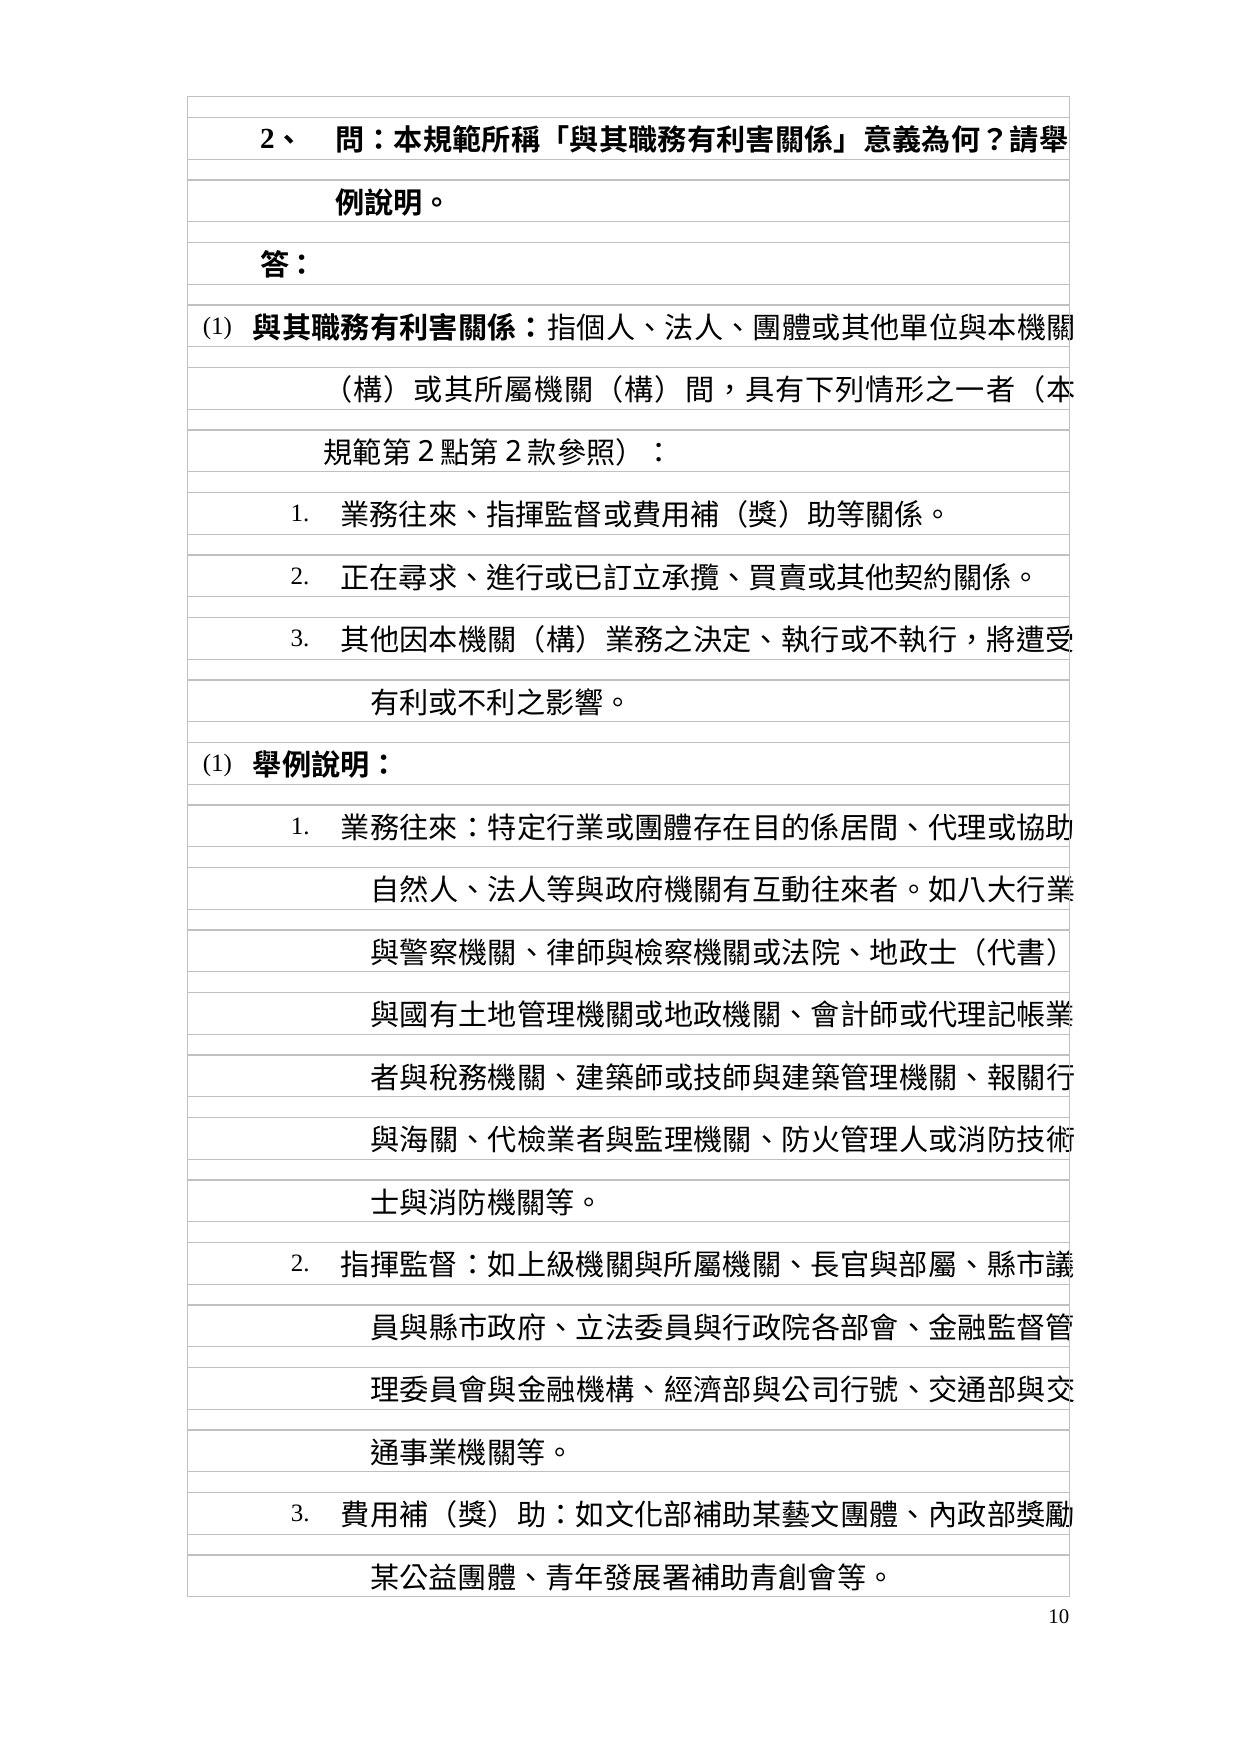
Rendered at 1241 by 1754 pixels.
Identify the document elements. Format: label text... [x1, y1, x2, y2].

list 費用補（獎）助：如文化部補助某藝文團體、內政部獎勵某公益團體、青年發展署補助青創會等。 [291, 1493, 1069, 1534]
list 其他因本機關（構）業務之決定、執行或不執行，將遭受有利或不利之影響。 [290, 681, 1069, 721]
list 業務往來：特定行業或團體存在目的係居間、代理或協助自然人、法人等與政府機關有互動往來者。如八大行業與警察機關、律師與檢察機關或法院、地政士（代書）與國有土地管理機關或地政機關、會計師或代理記帳業者與稅務機關、建築師或技師與建築管理機關、報關行與海關、代檢業者與監理機關、防火管理人或消防技術士與消防機關等。 [291, 868, 1069, 909]
list 指揮監督：如上級機關與所屬機關、長官與部屬、縣市議員與縣市政府、立法委員與行政院各部會、金融監督管理委員會與金融機構、經濟部與公司行號、交通部與交通事業機關等。 [291, 1368, 1069, 1409]
list 費用補（獎）助：如文化部補助某藝文團體、內政部獎勵某公益團體、青年發展署補助青創會等。 [291, 1472, 1069, 1492]
list 業務往來、指揮監督或費用補（獎）助等關係。 [290, 493, 1069, 534]
list 業務往來：特定行業或團體存在目的係居間、代理或協助自然人、法人等與政府機關有互動往來者。如八大行業與警察機關、律師與檢察機關或法院、地政士（代書）與國有土地管理機關或地政機關、會計師或代理記帳業者與稅務機關、建築師或技師與建築管理機關、報關行與海關、代檢業者與監理機關、防火管理人或消防技術士與消防機關等。 [291, 847, 1069, 867]
list 其他因本機關（構）業務之決定、執行或不執行，將遭受有利或不利之影響。 [290, 597, 1069, 617]
list [290, 472, 1069, 492]
list 業務往來：特定行業或團體存在目的係居間、代理或協助自然人、法人等與政府機關有互動往來者。如八大行業與警察機關、律師與檢察機關或法院、地政士（代書）與國有土地管理機關或地政機關、會計師或代理記帳業者與稅務機關、建築師或技師與建築管理機關、報關行與海關、代檢業者與監理機關、防火管理人或消防技術士與消防機關等。 [291, 1097, 1069, 1117]
list 業務往來：特定行業或團體存在目的係居間、代理或協助自然人、法人等與政府機關有互動往來者。如八大行業與警察機關、律師與檢察機關或法院、地政士（代書）與國有土地管理機關或地政機關、會計師或代理記帳業者與稅務機關、建築師或技師與建築管理機關、報關行與海關、代檢業者與監理機關、防火管理人或消防技術士與消防機關等。 [291, 1160, 1069, 1179]
list 與其職務有利害關係：指個人、法人、團體或其他單位與本機關（構）或其所屬機關（構）間，具有下列情形之一者（本規範第2點第2款參照）： [203, 410, 1069, 429]
list 指揮監督：如上級機關與所屬機關、長官與部屬、縣市議員與縣市政府、立法委員與行政院各部會、金融監督管理委員會與金融機構、經濟部與公司行號、交通部與交通事業機關等。 [291, 1306, 1069, 1346]
list 問：本規範所稱「與其職務有利害關係」意義為何？請舉 [260, 118, 1069, 159]
list 指揮監督：如上級機關與所屬機關、長官與部屬、縣市議員與縣市政府、立法委員與行政院各部會、金融監督管理委員會與金融機構、經濟部與公司行號、交通部與交通事業機關等。 [291, 1431, 1069, 1471]
list 與其職務有利害關係：指個人、法人、團體或其他單位與本機關（構）或其所屬機關（構）間，具有下列情形之一者（本規範第2點第2款參照）： [1070, 284, 1077, 471]
list 業務往來：特定行業或團體存在目的係居間、代理或協助自然人、法人等與政府機關有互動往來者。如八大行業與警察機關、律師與檢察機關或法院、地政士（代書）與國有土地管理機關或地政機關、會計師或代理記帳業者與稅務機關、建築師或技師與建築管理機關、報關行與海關、代檢業者與監理機關、防火管理人或消防技術士與消防機關等。 [291, 931, 1069, 971]
text [260, 222, 1069, 242]
list 業務往來：特定行業或團體存在目的係居間、代理或協助自然人、法人等與政府機關有互動往來者。如八大行業與警察機關、律師與檢察機關或法院、地政士（代書）與國有土地管理機關或地政機關、會計師或代理記帳業者與稅務機關、建築師或技師與建築管理機關、報關行與海關、代檢業者與監理機關、防火管理人或消防技術士與消防機關等。 [291, 1118, 1069, 1159]
list [260, 97, 1069, 117]
list 業務往來：特定行業或團體存在目的係居間、代理或協助自然人、法人等與政府機關有互動往來者。如八大行業與警察機關、律師與檢察機關或法院、地政士（代書）與國有土地管理機關或地政機關、會計師或代理記帳業者與稅務機關、建築師或技師與建築管理機關、報關行與海關、代檢業者與監理機關、防火管理人或消防技術士與消防機關等。 [291, 910, 1069, 929]
list 與其職務有利害關係：指個人、法人、團體或其他單位與本機關（構）或其所屬機關（構）間，具有下列情形之一者（本規範第2點第2款參照）： [203, 431, 1069, 471]
list 業務往來：特定行業或團體存在目的係居間、代理或協助自然人、法人等與政府機關有互動往來者。如八大行業與警察機關、律師與檢察機關或法院、地政士（代書）與國有土地管理機關或地政機關、會計師或代理記帳業者與稅務機關、建築師或技師與建築管理機關、報關行與海關、代檢業者與監理機關、防火管理人或消防技術士與消防機關等。 [291, 785, 1069, 804]
list 指揮監督：如上級機關與所屬機關、長官與部屬、縣市議員與縣市政府、立法委員與行政院各部會、金融監督管理委員會與金融機構、經濟部與公司行號、交通部與交通事業機關等。 [291, 1410, 1069, 1429]
list 與其職務有利害關係：指個人、法人、團體或其他單位與本機關（構）或其所屬機關（構）間，具有下列情形之一者（本規範第2點第2款參照）： [203, 285, 1069, 304]
list 指揮監督：如上級機關與所屬機關、長官與部屬、縣市議員與縣市政府、立法委員與行政院各部會、金融監督管理委員會與金融機構、經濟部與公司行號、交通部與交通事業機關等。 [291, 1347, 1069, 1367]
list [1070, 721, 1077, 784]
list 指揮監督：如上級機關與所屬機關、長官與部屬、縣市議員與縣市政府、立法委員與行政院各部會、金融監督管理委員會與金融機構、經濟部與公司行號、交通部與交通事業機關等。 [291, 1243, 1069, 1284]
list [203, 722, 1069, 742]
list 其他因本機關（構）業務之決定、執行或不執行，將遭受有利或不利之影響。 [1070, 596, 1076, 721]
list 業務往來：特定行業或團體存在目的係居間、代理或協助自然人、法人等與政府機關有互動往來者。如八大行業與警察機關、律師與檢察機關或法院、地政士（代書）與國有土地管理機關或地政機關、會計師或代理記帳業者與稅務機關、建築師或技師與建築管理機關、報關行與海關、代檢業者與監理機關、防火管理人或消防技術士與消防機關等。 [291, 993, 1069, 1034]
list 與其職務有利害關係：指個人、法人、團體或其他單位與本機關（構）或其所屬機關（構）間，具有下列情形之一者（本規範第2點第2款參照）： [203, 368, 1069, 409]
list 指揮監督：如上級機關與所屬機關、長官與部屬、縣市議員與縣市政府、立法委員與行政院各部會、金融監督管理委員會與金融機構、經濟部與公司行號、交通部與交通事業機關等。 [291, 1222, 1069, 1242]
list 其他因本機關（構）業務之決定、執行或不執行，將遭受有利或不利之影響。 [290, 618, 1069, 659]
list 舉例說明： [203, 743, 1069, 784]
text 答： [260, 243, 1069, 284]
list 業務往來：特定行業或團體存在目的係居間、代理或協助自然人、法人等與政府機關有互動往來者。如八大行業與警察機關、律師與檢察機關或法院、地政士（代書）與國有土地管理機關或地政機關、會計師或代理記帳業者與稅務機關、建築師或技師與建築管理機關、報關行與海關、代檢業者與監理機關、防火管理人或消防技術士與消防機關等。 [291, 1181, 1069, 1221]
list 指揮監督：如上級機關與所屬機關、長官與部屬、縣市議員與縣市政府、立法委員與行政院各部會、金融監督管理委員會與金融機構、經濟部與公司行號、交通部與交通事業機關等。 [291, 1285, 1069, 1304]
list [290, 535, 1069, 554]
list [260, 160, 1069, 179]
list 業務往來：特定行業或團體存在目的係居間、代理或協助自然人、法人等與政府機關有互動往來者。如八大行業與警察機關、律師與檢察機關或法院、地政士（代書）與國有土地管理機關或地政機關、會計師或代理記帳業者與稅務機關、建築師或技師與建築管理機關、報關行與海關、代檢業者與監理機關、防火管理人或消防技術士與消防機關等。 [291, 1056, 1069, 1096]
list 與其職務有利害關係：指個人、法人、團體或其他單位與本機關（構）或其所屬機關（構）間，具有下列情形之一者（本規範第2點第2款參照）： [203, 306, 1069, 346]
list 業務往來：特定行業或團體存在目的係居間、代理或協助自然人、法人等與政府機關有互動往來者。如八大行業與警察機關、律師與檢察機關或法院、地政士（代書）與國有土地管理機關或地政機關、會計師或代理記帳業者與稅務機關、建築師或技師與建築管理機關、報關行與海關、代檢業者與監理機關、防火管理人或消防技術士與消防機關等。 [291, 1035, 1069, 1054]
list 其他因本機關（構）業務之決定、執行或不執行，將遭受有利或不利之影響。 [290, 660, 1069, 679]
list 例說明。 [260, 181, 1069, 221]
list 業務往來：特定行業或團體存在目的係居間、代理或協助自然人、法人等與政府機關有互動往來者。如八大行業與警察機關、律師與檢察機關或法院、地政士（代書）與國有土地管理機關或地政機關、會計師或代理記帳業者與稅務機關、建築師或技師與建築管理機關、報關行與海關、代檢業者與監理機關、防火管理人或消防技術士與消防機關等。 [291, 972, 1069, 992]
list 費用補（獎）助：如文化部補助某藝文團體、內政部獎勵某公益團體、青年發展署補助青創會等。 [291, 1535, 1069, 1554]
list 費用補（獎）助：如文化部補助某藝文團體、內政部獎勵某公益團體、青年發展署補助青創會等。 [291, 1556, 1069, 1596]
list 與其職務有利害關係：指個人、法人、團體或其他單位與本機關（構）或其所屬機關（構）間，具有下列情形之一者（本規範第2點第2款參照）： [203, 347, 1069, 367]
list 正在尋求、進行或已訂立承攬、買賣或其他契約關係。 [290, 556, 1069, 596]
list 業務往來：特定行業或團體存在目的係居間、代理或協助自然人、法人等與政府機關有互動往來者。如八大行業與警察機關、律師與檢察機關或法院、地政士（代書）與國有土地管理機關或地政機關、會計師或代理記帳業者與稅務機關、建築師或技師與建築管理機關、報關行與海關、代檢業者與監理機關、防火管理人或消防技術士與消防機關等。 [291, 806, 1069, 846]
